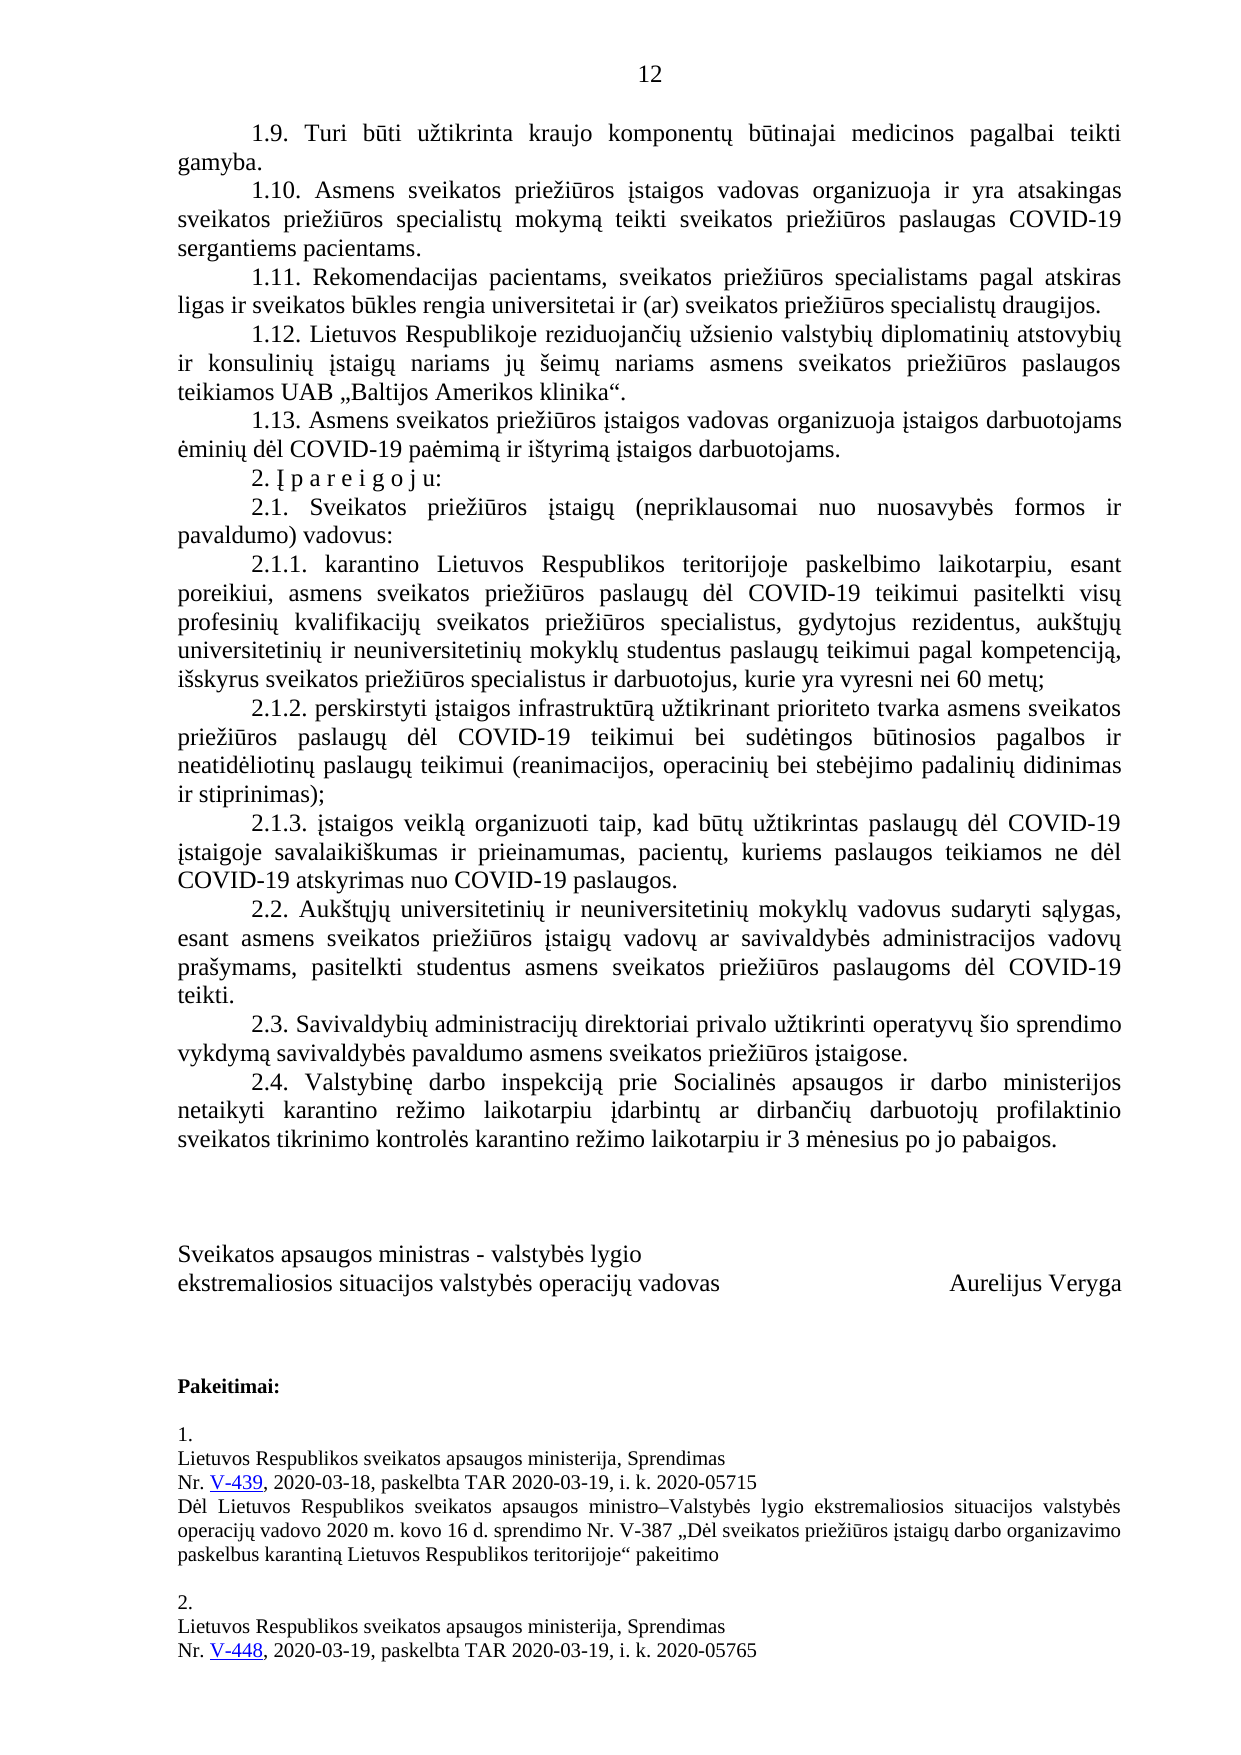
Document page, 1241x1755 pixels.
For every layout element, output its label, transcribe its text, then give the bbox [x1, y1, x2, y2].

text 2.1.3. įstaigos veiklą organizuoti taip, kad būtų užtikrintas paslaugų dėl COVID-19 įstaigoje savalaikiškumas ir prieinamumas, pacientų, kuriems paslaugos teikiamos ne dėl COVID-19 atskyrimas nuo COVID-19 paslaugos. [177, 808, 1122, 894]
text 2.3. Savivaldybių administracijų direktoriai privalo užtikrinti operatyvų šio sprendimo vykdymą savivaldybės pavaldumo asmens sveikatos priežiūros įstaigose. [177, 1009, 1122, 1067]
text 1. [177, 1422, 1122, 1446]
text 2.1.2. perskirstyti įstaigos infrastruktūrą užtikrinant prioriteto tvarka asmens sveikatos priežiūros paslaugų dėl COVID-19 teikimui bei sudėtingos būtinosios pagalbos ir neatidėliotinų paslaugų teikimui (reanimacijos, operacinių bei stebėjimo padalinių didinimas ir stiprinimas); [177, 693, 1122, 808]
text Lietuvos Respublikos sveikatos apsaugos ministerija, Sprendimas [177, 1614, 1122, 1638]
text Nr. V-448, 2020-03-19, paskelbta TAR 2020-03-19, i. k. 2020-05765 [177, 1638, 1122, 1662]
text 2. [177, 1590, 1122, 1614]
text 1.9. Turi būti užtikrinta kraujo komponentų būtinajai medicinos pagalbai teikti gamyba. [177, 118, 1122, 176]
text 1.12. Lietuvos Respublikoje reziduojančių užsienio valstybių diplomatinių atstovybių ir konsulinių įstaigų nariams jų šeimų nariams asmens sveikatos priežiūros paslaugos teikiamos UAB „Baltijos Amerikos klinika“. [177, 319, 1122, 406]
text Lietuvos Respublikos sveikatos apsaugos ministerija, Sprendimas [177, 1446, 1122, 1470]
text 2. Į p a r e i g o j u: [177, 463, 1122, 492]
text 2.1.1. karantino Lietuvos Respublikos teritorijoje paskelbimo laikotarpiu, esant poreikiui, asmens sveikatos priežiūros paslaugų dėl COVID-19 teikimui pasitelkti visų profesinių kvalifikacijų sveikatos priežiūros specialistus, gydytojus rezidentus, aukštųjų universitetinių ir neuniversitetinių mokyklų studentus paslaugų teikimui pagal kompetenciją, išskyrus sveikatos priežiūros specialistus ir darbuotojus, kurie yra vyresni nei 60 metų; [177, 549, 1122, 693]
text Nr. V-439, 2020-03-18, paskelbta TAR 2020-03-19, i. k. 2020-05715 [177, 1470, 1122, 1494]
text 2.2. Aukštųjų universitetinių ir neuniversitetinių mokyklų vadovus sudaryti sąlygas, esant asmens sveikatos priežiūros įstaigų vadovų ar savivaldybės administracijos vadovų prašymams, pasitelkti studentus asmens sveikatos priežiūros paslaugoms dėl COVID-19 teikti. [177, 894, 1122, 1009]
text Pakeitimai: [177, 1374, 1122, 1398]
text Dėl Lietuvos Respublikos sveikatos apsaugos ministro–Valstybės lygio ekstremaliosios situacijos valstybės operacijų vadovo 2020 m. kovo 16 d. sprendimo Nr. V-387 „Dėl sveikatos priežiūros įstaigų darbo organizavimo paskelbus karantiną Lietuvos Respublikos teritorijoje“ pakeitimo [177, 1494, 1122, 1566]
text 2.1. Sveikatos priežiūros įstaigų (nepriklausomai nuo nuosavybės formos ir pavaldumo) vadovus: [177, 492, 1122, 549]
text 1.13. Asmens sveikatos priežiūros įstaigos vadovas organizuoja įstaigos darbuotojams ėminių dėl COVID-19 paėmimą ir ištyrimą įstaigos darbuotojams. [177, 406, 1122, 463]
text Sveikatos apsaugos ministras - valstybės lygio [177, 1239, 1122, 1268]
text 1.10. Asmens sveikatos priežiūros įstaigos vadovas organizuoja ir yra atsakingas sveikatos priežiūros specialistų mokymą teikti sveikatos priežiūros paslaugas COVID-19 sergantiems pacientams. [177, 176, 1122, 262]
text 1.11. Rekomendacijas pacientams, sveikatos priežiūros specialistams pagal atskiras ligas ir sveikatos būkles rengia universitetai ir (ar) sveikatos priežiūros specialistų draugijos. [177, 262, 1122, 319]
text 2.4. Valstybinę darbo inspekciją prie Socialinės apsaugos ir darbo ministerijos netaikyti karantino režimo laikotarpiu įdarbintų ar dirbančių darbuotojų profilaktinio sveikatos tikrinimo kontrolės karantino režimo laikotarpiu ir 3 mėnesius po jo pabaigos. [177, 1067, 1122, 1153]
text ekstremaliosios situacijos valstybės operacijų vadovas Aurelijus Veryga [177, 1268, 1122, 1297]
